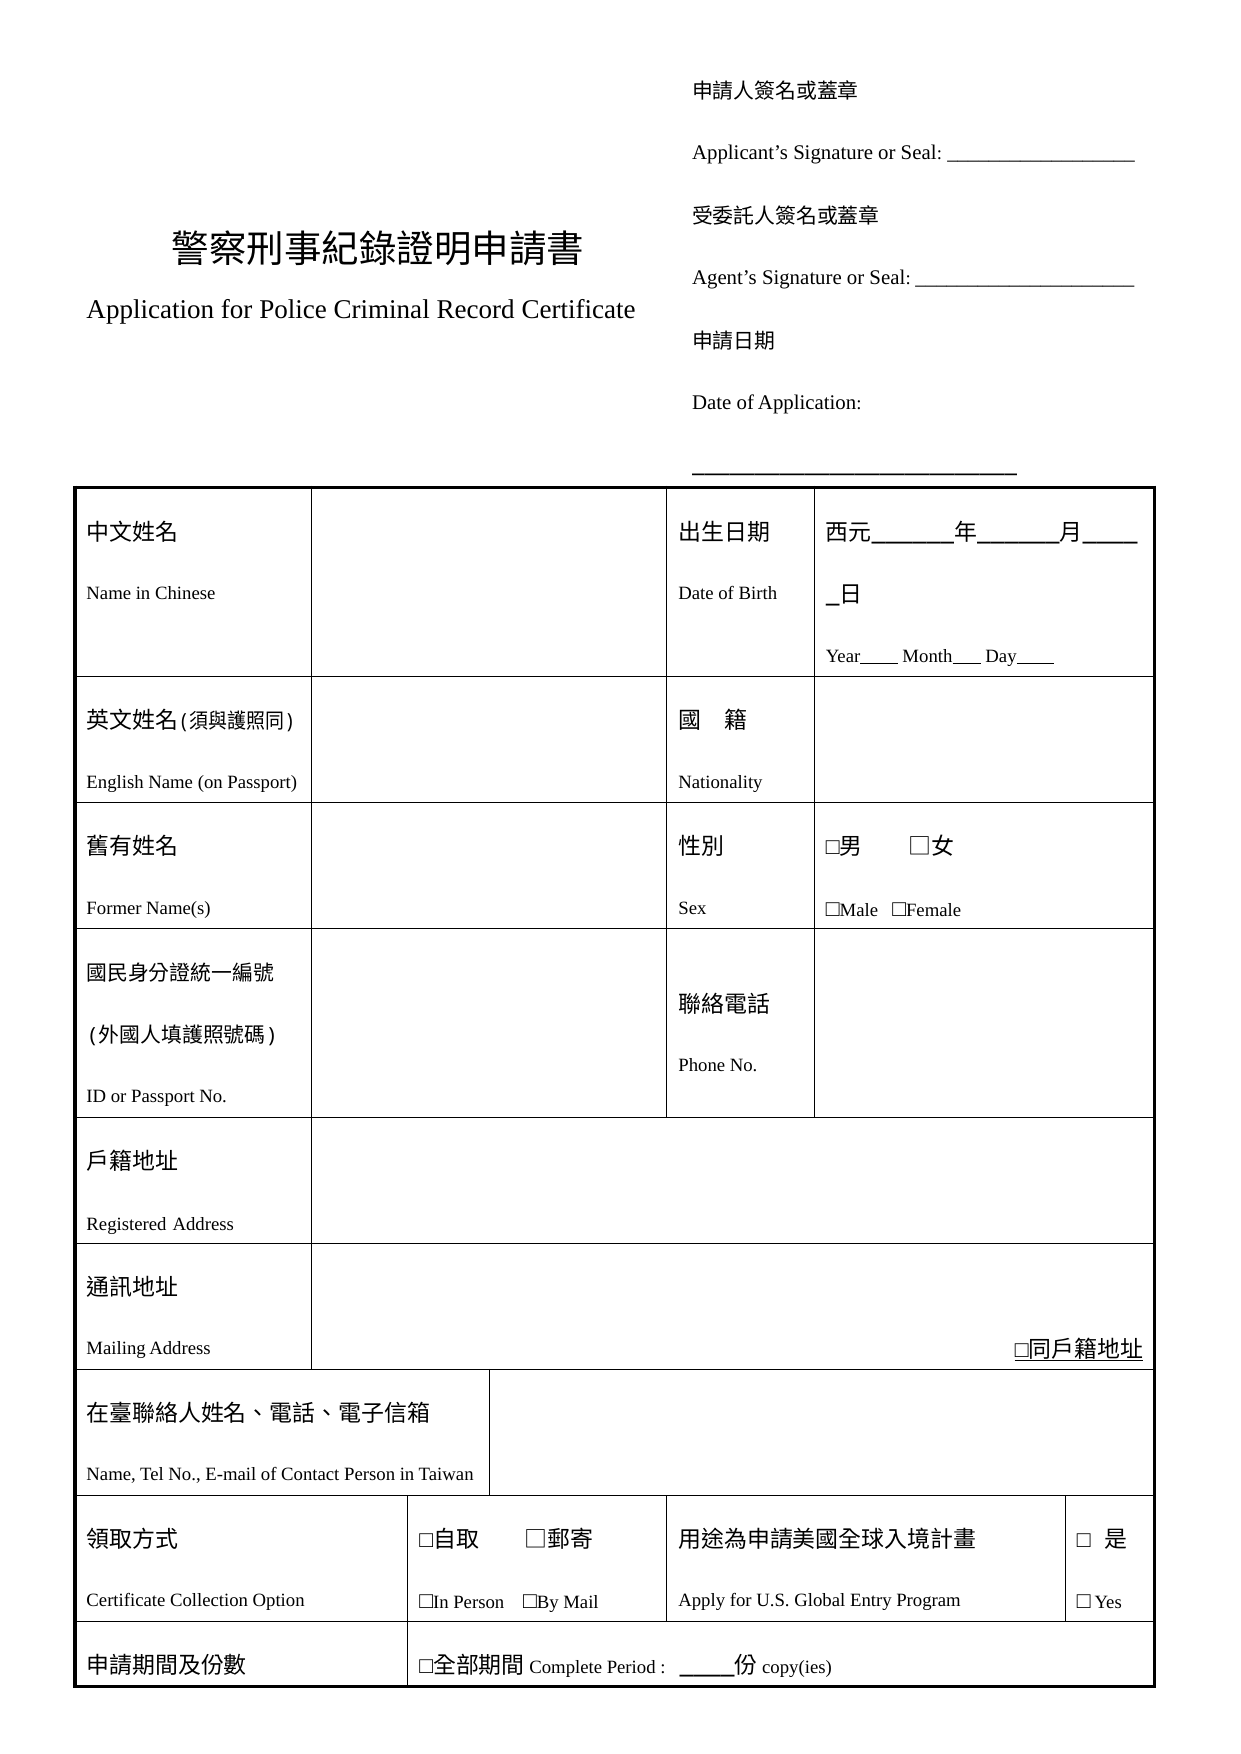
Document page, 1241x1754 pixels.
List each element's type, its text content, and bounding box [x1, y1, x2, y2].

table_cell [312, 677, 666, 802]
table_cell [1156, 1369, 1197, 1495]
table_cell □自取 □郵寄 □In Person □By Mail [408, 1496, 666, 1621]
table_cell [1156, 676, 1197, 802]
table_cell 在臺聯絡人姓名、電話、電子信箱 Name, Tel No., E-mail of Contact Person in Taiwan [77, 1370, 489, 1495]
table_cell [312, 1118, 1153, 1243]
table_cell 國 籍 Nationality [667, 677, 814, 802]
table_cell 西元______年______月_____日 Year Month Day [815, 489, 1153, 676]
table_cell 戶籍地址 Registered Address [77, 1118, 311, 1243]
table_cell [1156, 928, 1197, 1117]
table_cell [1156, 1243, 1197, 1369]
table_cell [1156, 1495, 1197, 1621]
table_cell 中文姓名 Name in Chinese [77, 489, 311, 676]
table_cell □全部期間Complete Period : ____份copy(ies) [408, 1622, 1153, 1684]
table_header 警察刑事紀錄證明申請書 Application for Police Criminal Record Certificate [75, 48, 681, 486]
table_cell 出生日期 Date of Birth [667, 489, 814, 676]
table_cell [1156, 802, 1197, 928]
table_cell [490, 1370, 1153, 1495]
table_cell [1156, 486, 1197, 676]
table_cell 領取方式 Certificate Collection Option [77, 1496, 407, 1621]
table_cell 通訊地址 Mailing Address [77, 1244, 311, 1369]
table_cell 英文姓名(須與護照同) English Name (on Passport) [77, 677, 311, 802]
table_cell □同戶籍地址 [312, 1244, 1153, 1369]
table_cell □ 是 □ Yes [1066, 1496, 1153, 1621]
table_cell □男 □女 □Male □Female [815, 803, 1153, 928]
table_cell [312, 489, 666, 676]
table_cell 用途為申請美國全球入境計畫 Apply for U.S. Global Entry Program [667, 1496, 1065, 1621]
table_cell 國民身分證統一編號(外國人填護照號碼) ID or Passport No. [77, 929, 311, 1117]
table_cell [815, 929, 1153, 1117]
table_cell [1156, 1117, 1197, 1243]
table_cell 舊有姓名 Former Name(s) [77, 803, 311, 928]
table_cell [815, 677, 1153, 802]
table_cell [312, 929, 666, 1117]
table_cell 性別 Sex [667, 803, 814, 928]
table_cell [1156, 1621, 1197, 1684]
table_cell 聯絡電話 Phone No. [667, 929, 814, 1117]
table_header 申請人簽名或蓋章 Applicant’s Signature or Seal: __________________ 受委託人簽名或蓋章 Agent’s Signature or Seal: _____________________ 申請日期 Date of Application: __________________________ [681, 48, 1197, 486]
table_cell 申請期間及份數 [77, 1622, 407, 1684]
table_cell [312, 803, 666, 928]
